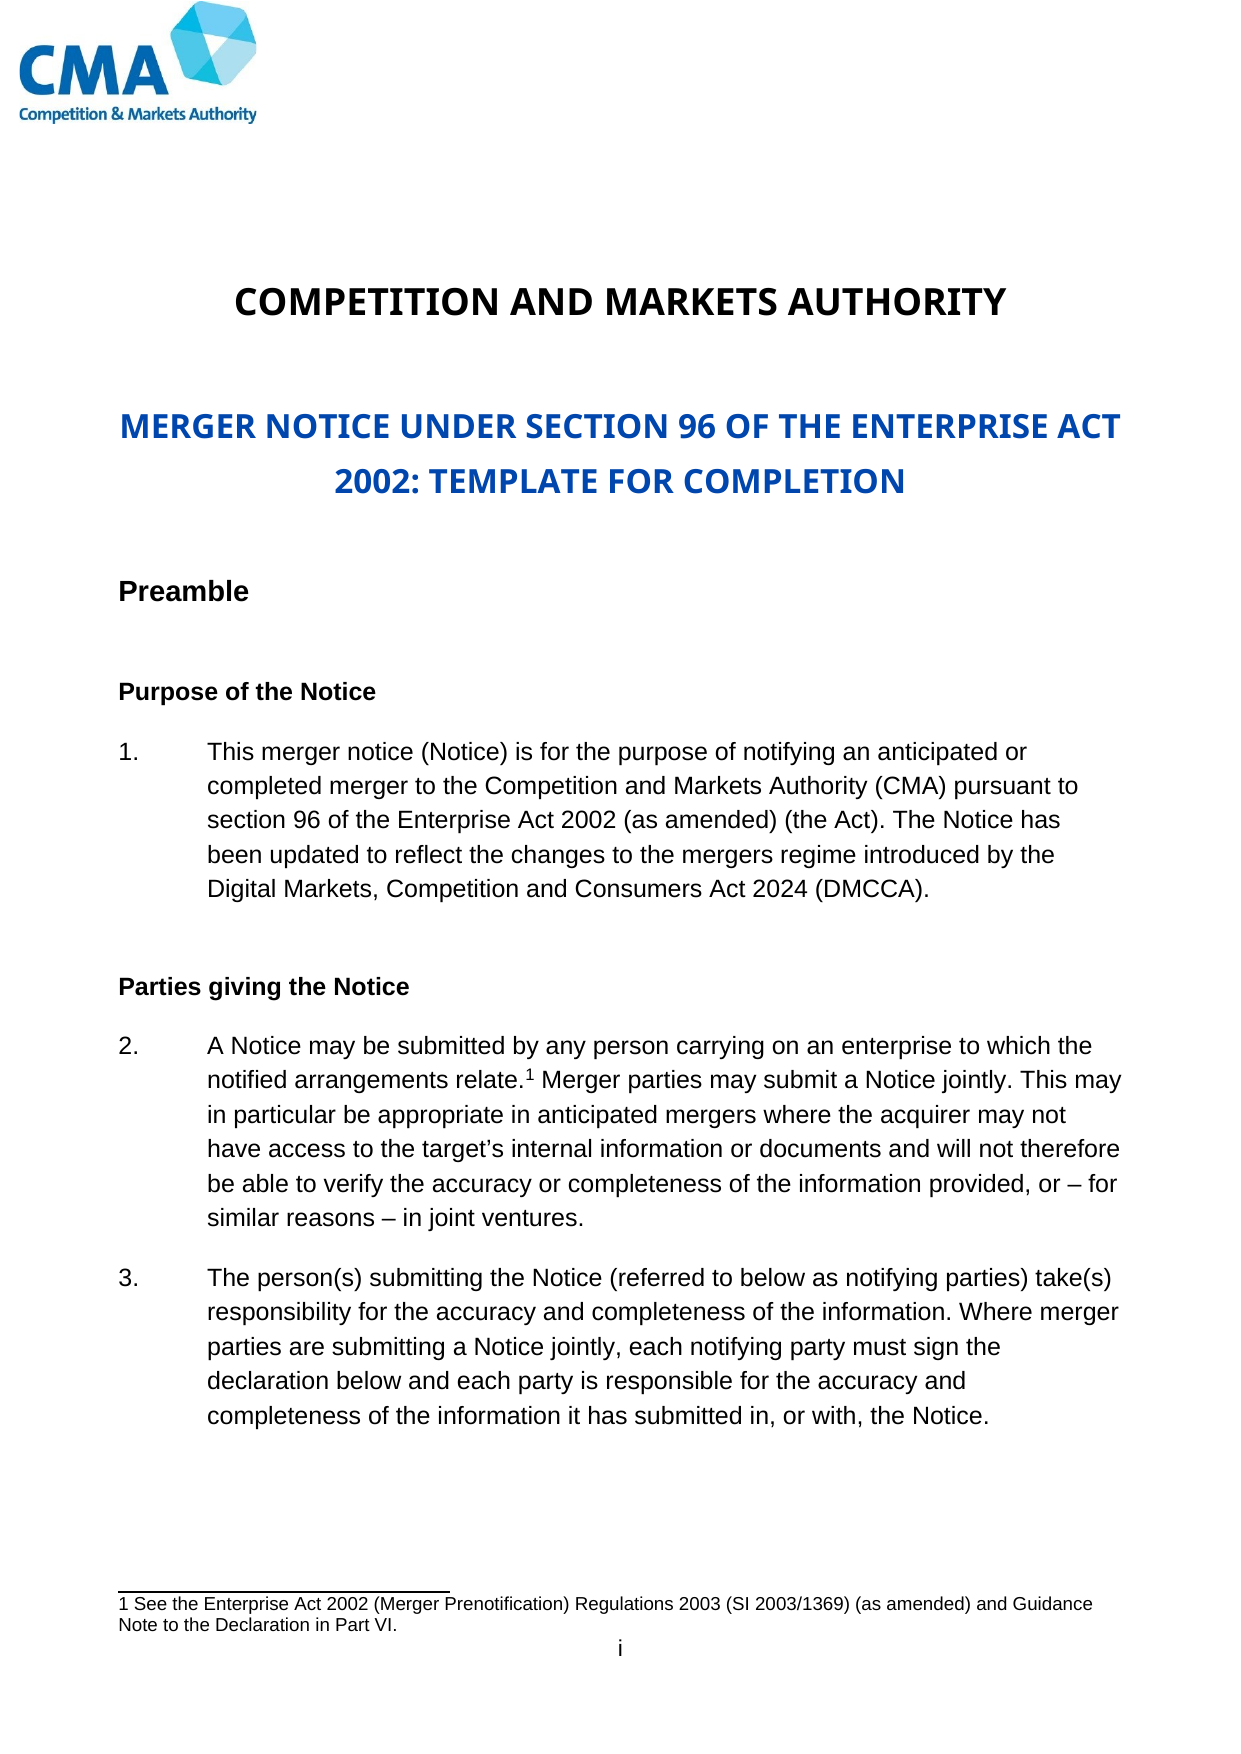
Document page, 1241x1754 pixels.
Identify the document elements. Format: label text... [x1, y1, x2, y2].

list See the Enterprise Act 2002 (Merger Prenotification) Regulations 2003 (SI 2003/1369) (as amended) and Guidance Note to the Declaration in Part VI. [118, 1592, 1122, 1635]
list A Notice may be submitted by any person carrying on an enterprise to which the notified arrangements relate. Merger parties may submit a Notice jointly. This may in particular be appropriate in anticipated mergers where the acquirer may not have access to the target’s internal information or documents and will not therefore be able to verify the accuracy or completeness of the information provided, or – for similar reasons – in joint ventures. [118, 1031, 1122, 1232]
subtitle Parties giving the Notice [118, 971, 1122, 1000]
subtitle Preamble [118, 574, 1122, 608]
list The person(s) submitting the Notice (referred to below as notifying parties) take(s) responsibility for the accuracy and completeness of the information. Where merger parties are submitting a Notice jointly, each notifying party must sign the declaration below and each party is responsible for the accuracy and completeness of the information it has submitted in, or with, the Notice. [118, 1263, 1122, 1429]
list This merger notice (Notice) is for the purpose of notifying an anticipated or completed merger to the Competition and Markets Authority (CMA) pursuant to section 96 of the Enterprise Act 2002 (as amended) (the Act). The Notice has been updated to reflect the changes to the mergers regime introduced by the Digital Markets, Competition and Consumers Act 2024 (DMCCA). [118, 737, 1122, 903]
subtitle COMPETITION AND MARKETS AUTHORITY [118, 275, 1122, 326]
subtitle Purpose of the Notice [118, 677, 1122, 706]
subtitle MERGER NOTICE UNDER SECTION 96 OF THE ENTERPRISE ACT 2002: TEMPLATE FOR COMPLETION [118, 403, 1122, 503]
